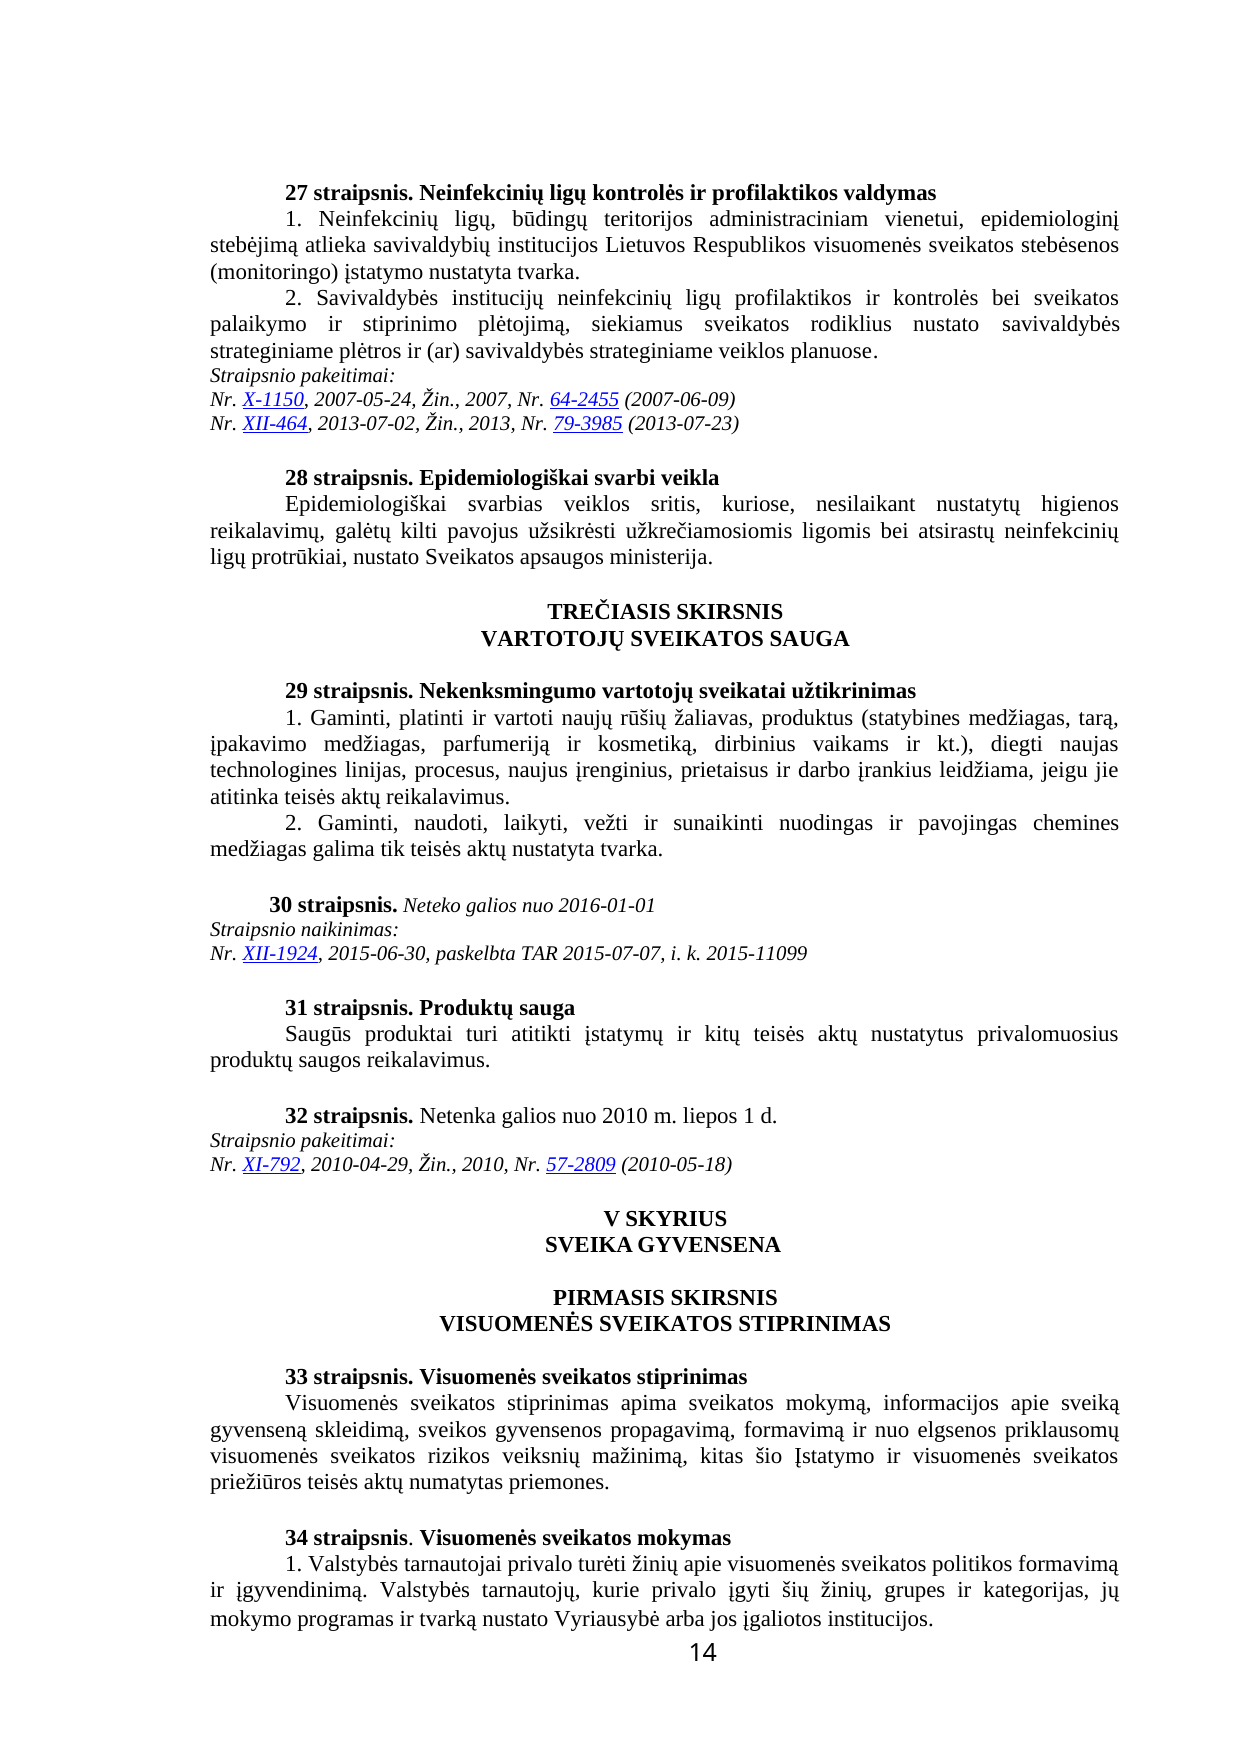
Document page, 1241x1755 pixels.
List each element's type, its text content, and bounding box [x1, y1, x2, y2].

subtitle 27 straipsnis. Neinfekcinių ligų kontrolės ir profilaktikos valdymas [210, 179, 1120, 205]
text 1. Gaminti, platinti ir vartoti naujų rūšių žaliavas, produktus (statybines medžiagas, tarą, įpakavimo medžiagas, parfumeriją ir kosmetiką, dirbinius vaikams ir kt.), diegti naujas technologines linijas, procesus, naujus įrenginius, prietaisus ir darbo įrankius leidžiama, jeigu jie atitinka teisės aktų reikalavimus. [210, 704, 1120, 809]
subtitle PIRMASIS SKIRSNIS [210, 1284, 1120, 1310]
subtitle VARTOTOJŲ SVEIKATOS SAUGA [210, 625, 1120, 651]
text 1. Neinfekcinių ligų, būdingų teritorijos administraciniam vienetui, epidemiologinį stebėjimą atlieka savivaldybių institucijos Lietuvos Respublikos visuomenės sveikatos stebėsenos (monitoringo) įstatymo nustatyta tvarka. [210, 205, 1120, 284]
text Saugūs produktai turi atitikti įstatymų ir kitų teisės aktų nustatytus privalomuosius produktų saugos reikalavimus. [210, 1020, 1120, 1073]
subtitle 31 straipsnis. Produktų sauga [210, 994, 1120, 1020]
text Epidemiologiškai svarbias veiklos sritis, kuriose, nesilaikant nustatytų higienos reikalavimų, galėtų kilti pavojus užsikrėsti užkrečiamosiomis ligomis bei atsirastų neinfekcinių ligų protrūkiai, nustato Sveikatos apsaugos ministerija. [210, 491, 1120, 569]
text SVEIKA GYVENSENA [210, 1231, 1120, 1258]
text Straipsnio pakeitimai: [210, 1128, 1120, 1152]
subtitle 29 straipsnis. Nekenksmingumo vartotojų sveikatai užtikrinimas [210, 677, 1120, 704]
text Nr. XII-1924, 2015-06-30, paskelbta TAR 2015-07-07, i. k. 2015-11099 [210, 941, 1120, 965]
text 32 straipsnis. Netenka galios nuo 2010 m. liepos 1 d. [210, 1102, 1120, 1128]
text Nr. XI-792, 2010-04-29, Žin., 2010, Nr. 57-2809 (2010-05-18) [210, 1152, 1120, 1176]
text 30 straipsnis. Neteko galios nuo 2016-01-01 [210, 891, 1120, 917]
text Nr. X-1150, 2007-05-24, Žin., 2007, Nr. 64-2455 (2007-06-09) [210, 387, 1120, 411]
text V SKYRIUS [210, 1205, 1120, 1231]
subtitle 28 straipsnis. Epidemiologiškai svarbi veikla [210, 464, 1120, 491]
text Visuomenės sveikatos stiprinimas apima sveikatos mokymą, informacijos apie sveiką gyvenseną skleidimą, sveikos gyvensenos propagavimą, formavimą ir nuo elgsenos priklausomų visuomenės sveikatos rizikos veiksnių mažinimą, kitas šio Įstatymo ir visuomenės sveikatos priežiūros teisės aktų numatytas priemones. [210, 1389, 1120, 1495]
text 2. Gaminti, naudoti, laikyti, vežti ir sunaikinti nuodingas ir pavojingas chemines medžiagas galima tik teisės aktų nustatyta tvarka. [210, 809, 1120, 862]
text VISUOMENĖS SVEIKATOS STIPRINIMAS [210, 1310, 1120, 1337]
text 1. Valstybės tarnautojai privalo turėti žinių apie visuomenės sveikatos politikos formavimą ir įgyvendinimą. Valstybės tarnautojų, kurie privalo įgyti šių žinių, grupes ir kategorijas, jų mokymo programas ir tvarką nustato Vyriausybė arba jos įgaliotos institucijos. [210, 1550, 1120, 1631]
text 2. Savivaldybės institucijų neinfekcinių ligų profilaktikos ir kontrolės bei sveikatos palaikymo ir stiprinimo plėtojimą, siekiamus sveikatos rodiklius nustato savivaldybės strateginiame plėtros ir (ar) savivaldybės strateginiame veiklos planuose. [210, 284, 1120, 363]
text Straipsnio pakeitimai: [210, 363, 1120, 387]
subtitle trečiasis skirsnis [210, 598, 1120, 625]
text Straipsnio naikinimas: [210, 917, 1120, 941]
text Nr. XII-464, 2013-07-02, Žin., 2013, Nr. 79-3985 (2013-07-23) [210, 411, 1120, 435]
text 33 straipsnis. Visuomenės sveikatos stiprinimas [210, 1363, 1120, 1389]
subtitle 34 straipsnis. Visuomenės sveikatos mokymas [210, 1523, 1120, 1550]
